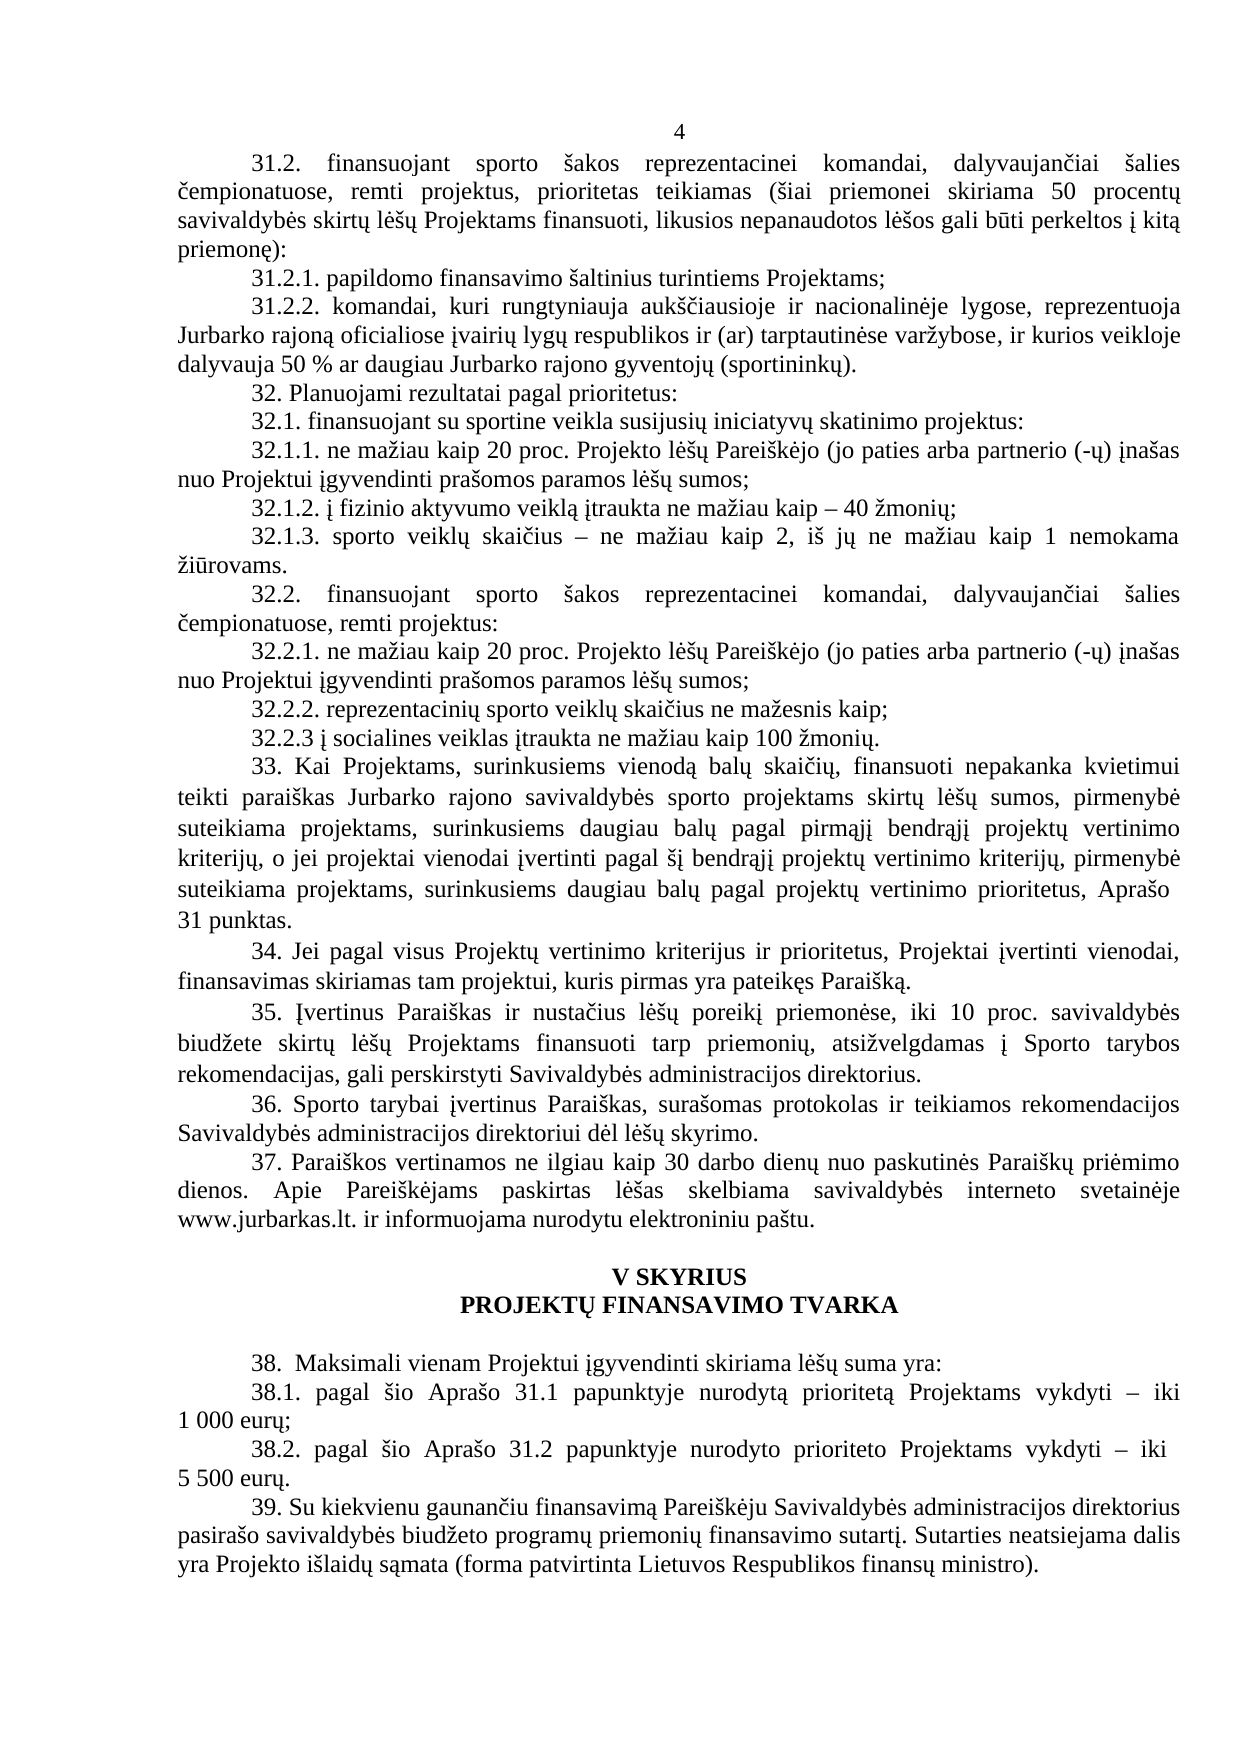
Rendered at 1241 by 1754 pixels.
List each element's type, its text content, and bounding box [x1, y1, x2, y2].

text 37. Paraiškos vertinamos ne ilgiau kaip 30 darbo dienų nuo paskutinės Paraiškų priėmimo dienos. Apie Pareiškėjams paskirtas lėšas skelbiama savivaldybės interneto svetainėje www.jurbarkas.lt. ir informuojama nurodytu elektroniniu paštu. [177, 1147, 1181, 1233]
text PROJEKTŲ FINANSAVIMO TVARKA [177, 1291, 1181, 1319]
text 32.2.2. reprezentacinių sporto veiklų skaičius ne mažesnis kaip; [177, 694, 1181, 723]
text 32.1.1. ne mažiau kaip 20 proc. Projekto lėšų Pareiškėjo (jo paties arba partnerio (-ų) įnašas nuo Projektui įgyvendinti prašomos paramos lėšų sumos; [177, 435, 1181, 493]
text 31.2. finansuojant sporto šakos reprezentacinei komandai, dalyvaujančiai šalies čempionatuose, remti projektus, prioritetas teikiamas (šiai priemonei skiriama 50 procentų savivaldybės skirtų lėšų Projektams finansuoti, likusios nepanaudotos lėšos gali būti perkeltos į kitą priemonę): [177, 148, 1181, 263]
text 32.2. finansuojant sporto šakos reprezentacinei komandai, dalyvaujančiai šalies čempionatuose, remti projektus: [177, 579, 1181, 636]
text 34. Jei pagal visus Projektų vertinimo kriterijus ir prioritetus, Projektai įvertinti vienodai, finansavimas skiriamas tam projektui, kuris pirmas yra pateikęs Paraišką. [177, 936, 1181, 995]
text 32.2.1. ne mažiau kaip 20 proc. Projekto lėšų Pareiškėjo (jo paties arba partnerio (-ų) įnašas nuo Projektui įgyvendinti prašomos paramos lėšų sumos; [177, 636, 1181, 694]
text 38.2. pagal šio Aprašo 31.2 papunktyje nurodyto prioriteto Projektams vykdyti – iki 5 500 eurų. [177, 1434, 1181, 1492]
text 39. Su kiekvienu gaunančiu finansavimą Pareiškėju Savivaldybės administracijos direktorius pasirašo savivaldybės biudžeto programų priemonių finansavimo sutartį. Sutarties neatsiejama dalis yra Projekto išlaidų sąmata (forma patvirtinta Lietuvos Respublikos finansų ministro). [177, 1492, 1181, 1578]
text 32.1. finansuojant su sportine veikla susijusių iniciatyvų skatinimo projektus: [177, 406, 1181, 435]
text 32.1.3. sporto veiklų skaičius – ne mažiau kaip 2, iš jų ne mažiau kaip 1 nemokama žiūrovams. [177, 521, 1181, 579]
text 32.1.2. į fizinio aktyvumo veiklą įtraukta ne mažiau kaip – 40 žmonių; [177, 493, 1181, 521]
text 36. Sporto tarybai įvertinus Paraiškas, surašomas protokolas ir teikiamos rekomendacijos Savivaldybės administracijos direktoriui dėl lėšų skyrimo. [177, 1089, 1181, 1147]
text 32.2.3 į socialines veiklas įtraukta ne mažiau kaip 100 žmonių. [177, 723, 1181, 751]
text 33. Kai Projektams, surinkusiems vienodą balų skaičių, finansuoti nepakanka kvietimui teikti paraiškas Jurbarko rajono savivaldybės sporto projektams skirtų lėšų sumos, pirmenybė suteikiama projektams, surinkusiems daugiau balų pagal pirmąjį bendrąjį projektų vertinimo kriterijų, o jei projektai vienodai įvertinti pagal šį bendrąjį projektų vertinimo kriterijų, pirmenybė suteikiama projektams, surinkusiems daugiau balų pagal projektų vertinimo prioritetus, Aprašo 31 punktas. [177, 751, 1181, 934]
text 31.2.2. komandai, kuri rungtyniauja aukščiausioje ir nacionalinėje lygose, reprezentuoja Jurbarko rajoną oficialiose įvairių lygų respublikos ir (ar) tarptautinėse varžybose, ir kurios veikloje dalyvauja 50 % ar daugiau Jurbarko rajono gyventojų (sportininkų). [177, 291, 1181, 378]
text 32. Planuojami rezultatai pagal prioritetus: [177, 378, 1181, 406]
text 31.2.1. papildomo finansavimo šaltinius turintiems Projektams; [177, 263, 1181, 291]
text V SKYRIUS [177, 1262, 1181, 1291]
text 38.1. pagal šio Aprašo 31.1 papunktyje nurodytą prioritetą Projektams vykdyti – iki 1 000 eurų; [177, 1377, 1181, 1434]
text 38. Maksimali vienam Projektui įgyvendinti skiriama lėšų suma yra: [177, 1348, 1181, 1377]
text 35. Įvertinus Paraiškas ir nustačius lėšų poreikį priemonėse, iki 10 proc. savivaldybės biudžete skirtų lėšų Projektams finansuoti tarp priemonių, atsižvelgdamas į Sporto tarybos rekomendacijas, gali perskirstyti Savivaldybės administracijos direktorius. [177, 997, 1181, 1087]
